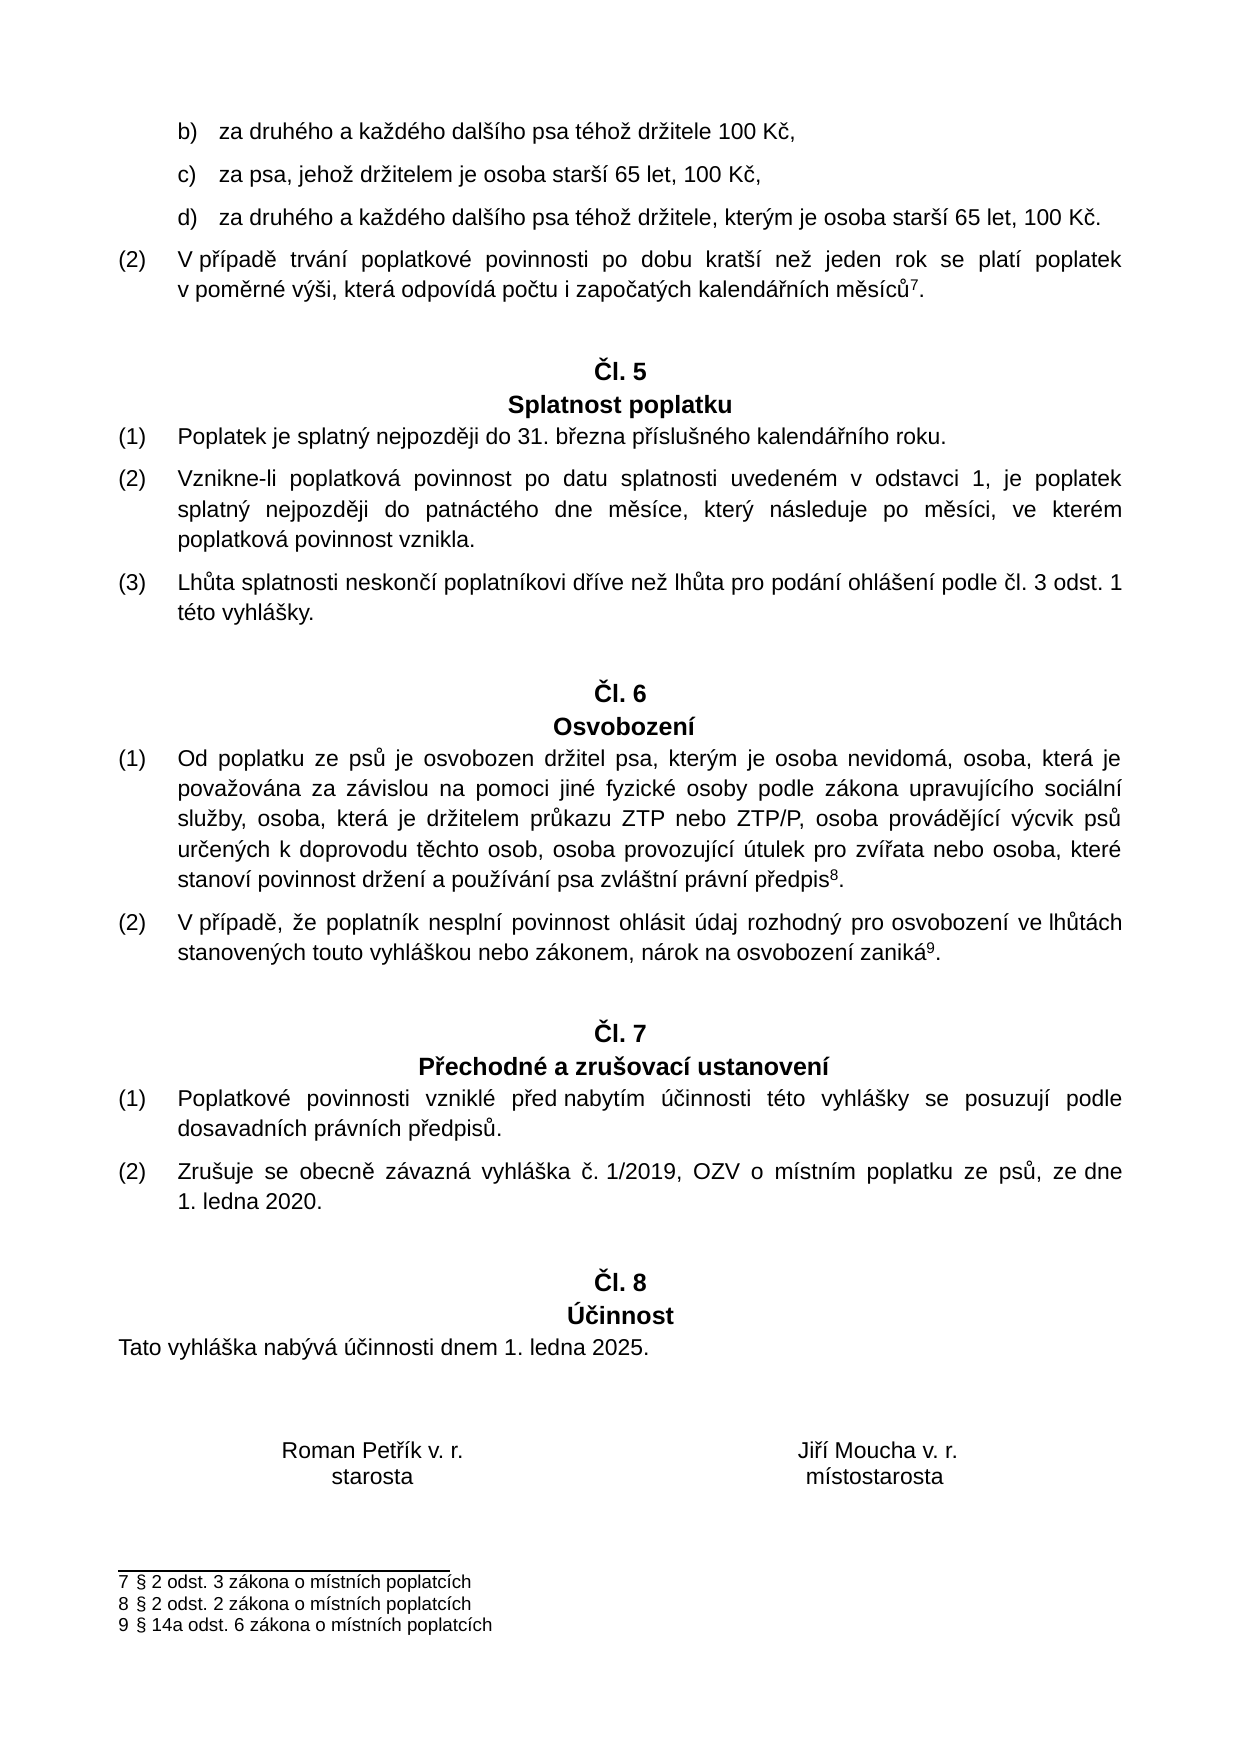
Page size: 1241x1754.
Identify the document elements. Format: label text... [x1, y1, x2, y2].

list Vznikne-li poplatková povinnost po datu splatnosti uvedeném v odstavci 1, je poplatek splatný nejpozději do patnáctého dne měsíce, který následuje po měsíci, ve kterém poplatková povinnost vznikla. [118, 465, 1122, 552]
list za druhého a každého dalšího psa téhož držitele 100 Kč, [177, 118, 1122, 144]
subtitle Čl. 7 Přechodné a zrušovací ustanovení [118, 1019, 1122, 1081]
list za psa, jehož držitelem je osoba starší 65 let, 100 Kč, [177, 161, 1122, 187]
table_header Jiří Moucha v. r. místostarosta [620, 1377, 1122, 1495]
list V případě, že poplatník nesplní povinnost ohlásit údaj rozhodný pro osvobození ve lhůtách stanovených touto vyhláškou nebo zákonem, nárok na osvobození zaniká. [118, 908, 1122, 965]
list Poplatkové povinnosti vzniklé před nabytím účinnosti této vyhlášky se posuzují podle dosavadních právních předpisů. [118, 1085, 1122, 1142]
subtitle Čl. 6 Osvobození [118, 679, 1122, 741]
subtitle Čl. 8 Účinnost [118, 1268, 1122, 1330]
text Tato vyhláška nabývá účinnosti dnem 1. ledna 2025. [118, 1334, 1122, 1361]
list za druhého a každého dalšího psa téhož držitele, kterým je osoba starší 65 let, 100 Kč. [177, 203, 1122, 230]
list Zrušuje se obecně závazná vyhláška č. 1/2019, OZV o místním poplatku ze psů, ze dne 1. ledna 2020. [118, 1158, 1122, 1214]
list Lhůta splatnosti neskončí poplatníkovi dříve než lhůta pro podání ohlášení podle čl. 3 odst. 1 této vyhlášky. [118, 568, 1122, 625]
list Poplatek je splatný nejpozději do 31. března příslušného kalendářního roku. [118, 423, 1122, 449]
list V případě trvání poplatkové povinnosti po dobu kratší než jeden rok se platí poplatek v poměrné výši, která odpovídá počtu i započatých kalendářních měsíců. [118, 246, 1122, 303]
list § 2 odst. 3 zákona o místních poplatcích [118, 1571, 1122, 1592]
list Od poplatku ze psů je osvobozen držitel psa, kterým je osoba nevidomá, osoba, která je považována za závislou na pomoci jiné fyzické osoby podle zákona upravujícího sociální služby, osoba, která je držitelem průkazu ZTP nebo ZTP/P, osoba provádějící výcvik psů určených k doprovodu těchto osob, osoba provozující útulek pro zvířata nebo osoba, které stanoví povinnost držení a používání psa zvláštní právní předpis. [118, 745, 1122, 892]
table_header Roman Petřík v. r. starosta [118, 1377, 620, 1495]
subtitle Čl. 5 Splatnost poplatku [118, 357, 1122, 418]
list § 2 odst. 2 zákona o místních poplatcích [118, 1592, 1122, 1614]
list § 14a odst. 6 zákona o místních poplatcích [118, 1614, 1122, 1635]
